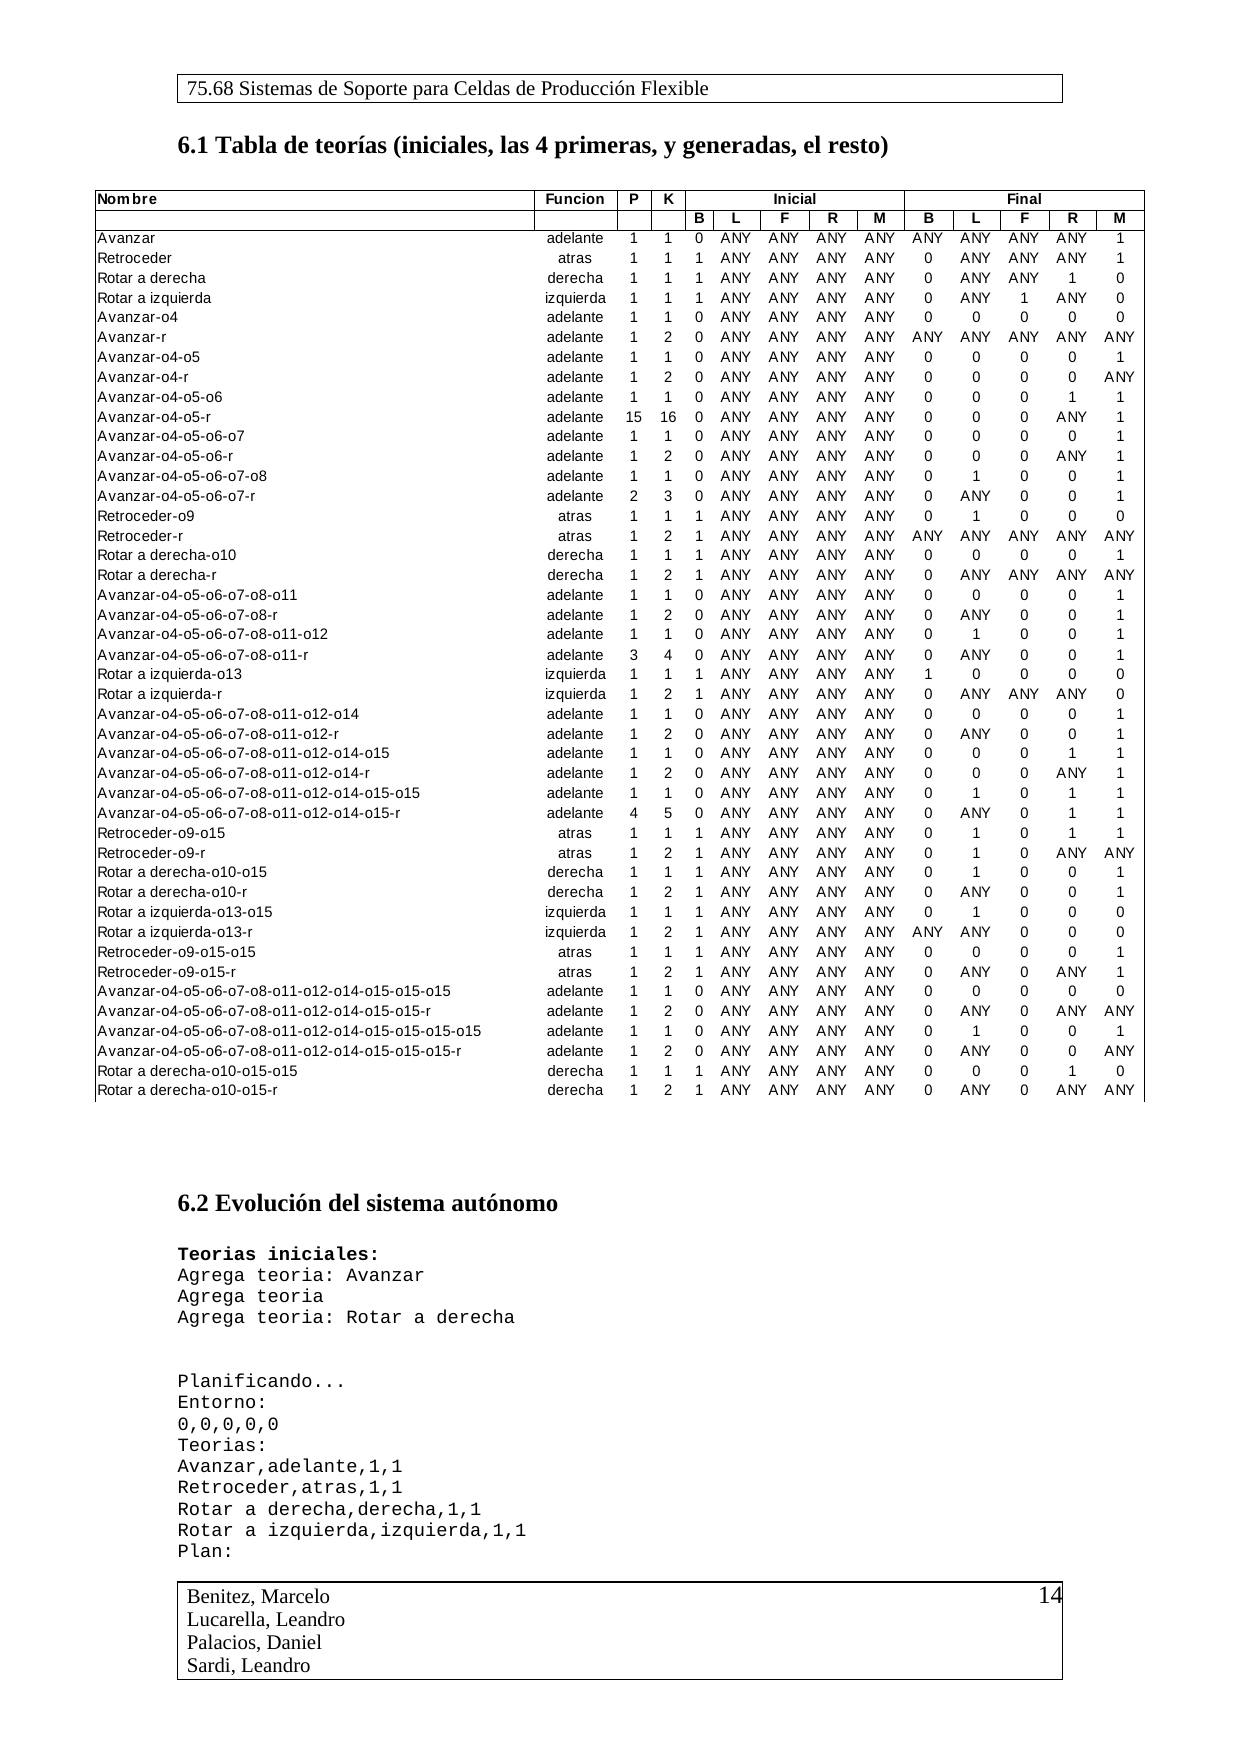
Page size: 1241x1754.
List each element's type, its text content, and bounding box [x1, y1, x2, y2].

text Planificando... [177, 1372, 1063, 1393]
text Plan: [177, 1542, 1063, 1563]
text Avanzar,adelante,1,1 [177, 1457, 1063, 1478]
text Teorias iniciales: [177, 1244, 1063, 1266]
text Rotar a izquierda,izquierda,1,1 [177, 1521, 1063, 1542]
text Agrega teoria: Rotar a derecha [177, 1308, 1063, 1329]
text Rotar a derecha,derecha,1,1 [177, 1499, 1063, 1521]
text 0,0,0,0,0 [177, 1414, 1063, 1436]
text Teorias: [177, 1436, 1063, 1457]
text 6.1 Tabla de teorías (iniciales, las 4 primeras, y generadas, el resto) [177, 131, 1063, 158]
text Retroceder,atras,1,1 [177, 1478, 1063, 1499]
text Agrega teoria [177, 1287, 1063, 1308]
text 6.2 Evolución del sistema autónomo [177, 1189, 1063, 1217]
text Agrega teoria: Avanzar [177, 1266, 1063, 1287]
text Entorno: [177, 1393, 1063, 1414]
